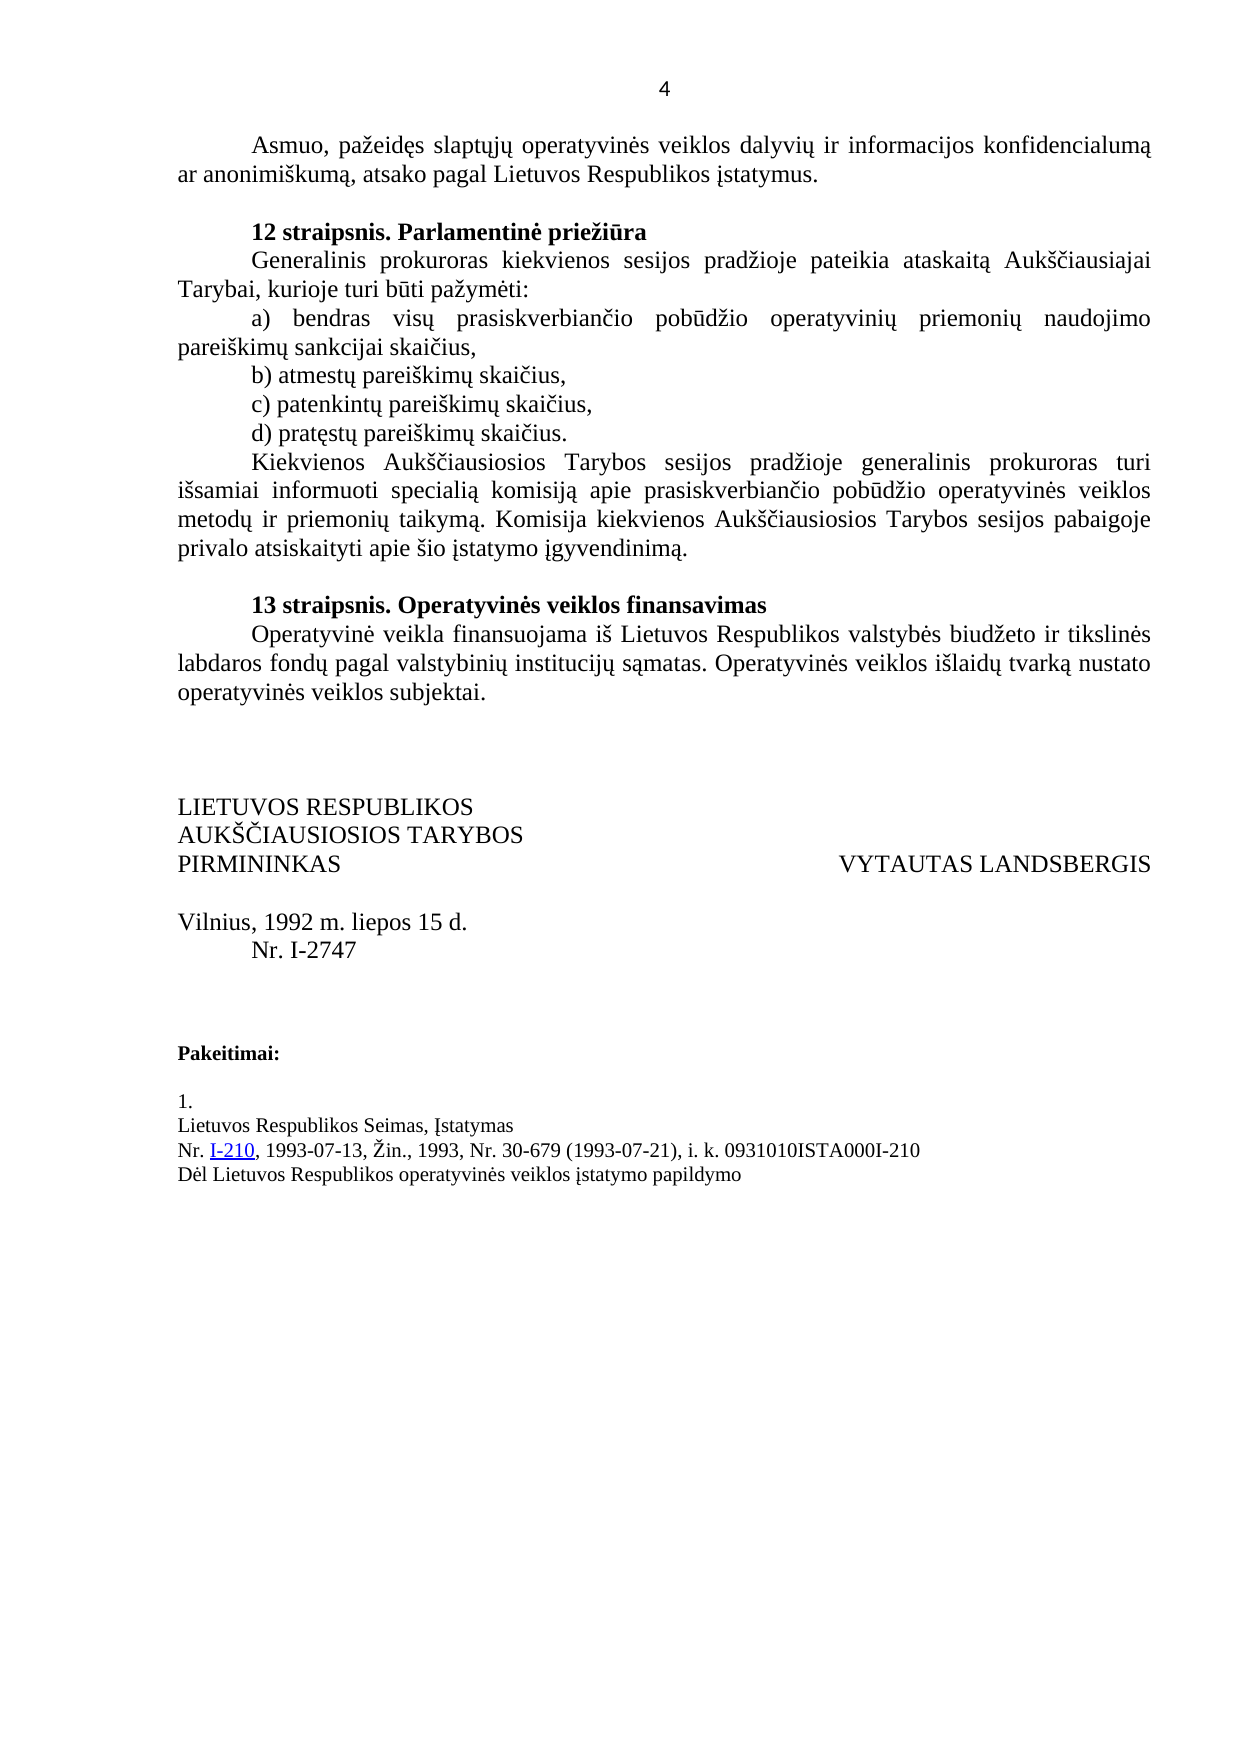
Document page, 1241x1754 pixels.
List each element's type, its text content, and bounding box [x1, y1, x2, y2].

text Generalinis prokuroras kiekvienos sesijos pradžioje pateikia ataskaitą Aukščiausiajai Tarybai, kurioje turi būti pažymėti: [177, 246, 1152, 303]
text Lietuvos Respublikos Seimas, Įstatymas [177, 1113, 1152, 1137]
text Nr. I-210, 1993-07-13, Žin., 1993, Nr. 30-679 (1993-07-21), i. k. 0931010ISTA000I-210 [177, 1137, 1152, 1162]
text Nr. I-2747 [177, 936, 1152, 964]
text PIRMININKAS VYTAUTAS LANDSBERGIS [177, 849, 1152, 878]
text 12 straipsnis. Parlamentinė priežiūra [177, 217, 1152, 246]
text Vilnius, 1992 m. liepos 15 d. [177, 907, 1152, 936]
text Asmuo, pažeidęs slaptųjų operatyvinės veiklos dalyvių ir informacijos konfidencialumą ar anonimiškumą, atsako pagal Lietuvos Respublikos įstatymus. [177, 131, 1152, 188]
text Kiekvienos Aukščiausiosios Tarybos sesijos pradžioje generalinis prokuroras turi išsamiai informuoti specialią komisiją apie prasiskverbiančio pobūdžio operatyvinės veiklos metodų ir priemonių taikymą. Komisija kiekvienos Aukščiausiosios Tarybos sesijos pabaigoje privalo atsiskaityti apie šio įstatymo įgyvendinimą. [177, 447, 1152, 562]
text AUKŠČIAUSIOSIOS TARYBOS [177, 821, 1152, 849]
text b) atmestų pareiškimų skaičius, [177, 361, 1152, 389]
text 13 straipsnis. Operatyvinės veiklos finansavimas [177, 591, 1152, 619]
text c) patenkintų pareiškimų skaičius, [177, 389, 1152, 418]
text 1. [177, 1089, 1152, 1113]
text LIETUVOS RESPUBLIKOS [177, 792, 1152, 821]
text Dėl Lietuvos Respublikos operatyvinės veiklos įstatymo papildymo [177, 1162, 1152, 1186]
text d) pratęstų pareiškimų skaičius. [177, 418, 1152, 447]
text a) bendras visų prasiskverbiančio pobūdžio operatyvinių priemonių naudojimo pareiškimų sankcijai skaičius, [177, 303, 1152, 361]
text Pakeitimai: [177, 1041, 1152, 1065]
text Operatyvinė veikla finansuojama iš Lietuvos Respublikos valstybės biudžeto ir tikslinės labdaros fondų pagal valstybinių institucijų sąmatas. Operatyvinės veiklos išlaidų tvarką nustato operatyvinės veiklos subjektai. [177, 619, 1152, 706]
